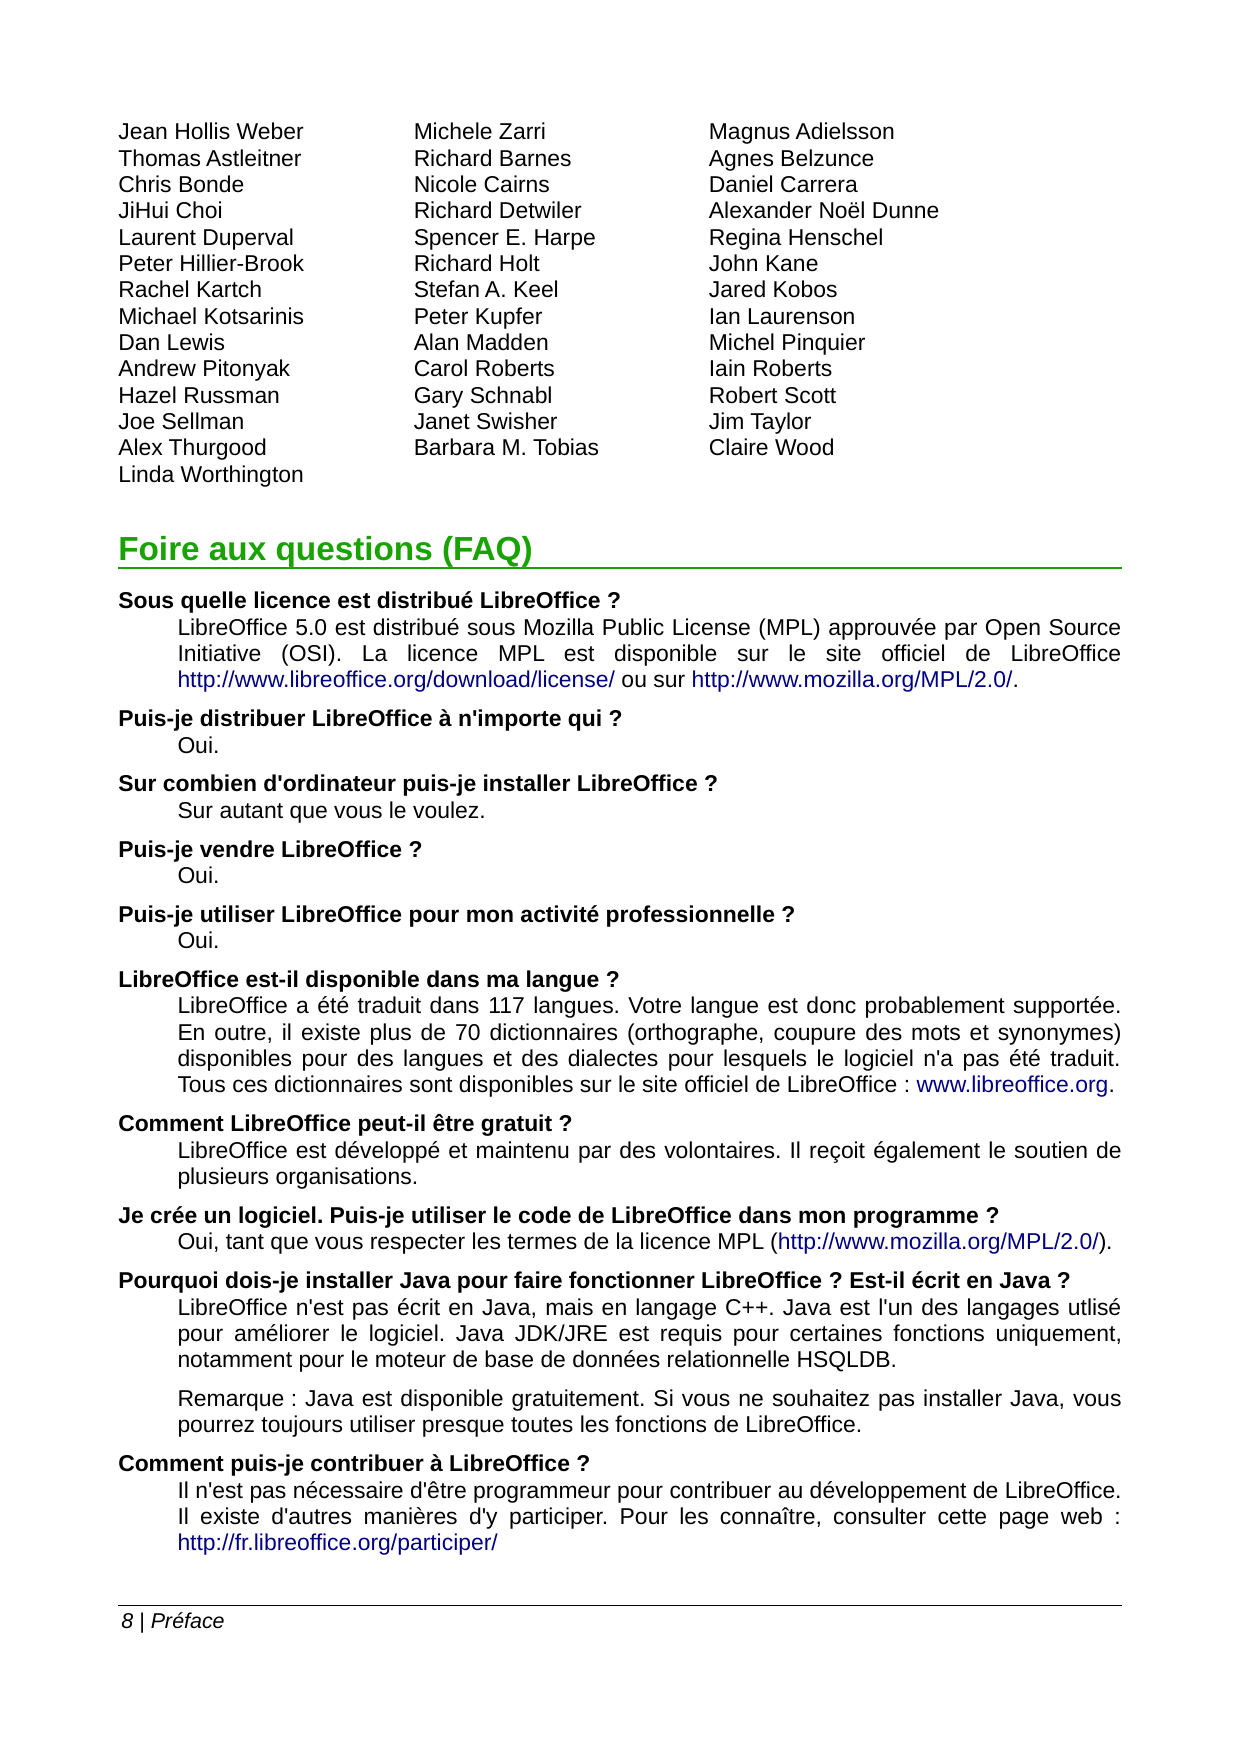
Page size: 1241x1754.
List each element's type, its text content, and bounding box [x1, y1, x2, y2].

text Oui, tant que vous respecter les termes de la licence MPL (http://www.mozilla.org/MPL/2.0/). [177, 1228, 1122, 1254]
subtitle Foire aux questions (FAQ) [118, 529, 1122, 567]
text Oui. [177, 927, 1122, 953]
text Je crée un logiciel. Puis-je utiliser le code de LibreOffice dans mon programme ? [118, 1202, 1122, 1228]
text Comment LibreOffice peut-il être gratuit ? [118, 1110, 1122, 1137]
text Il n'est pas nécessaire d'être programmeur pour contribuer au développement de LibreOffice. Il existe d'autres manières d'y participer. Pour les connaître, consulter cette page web : http://fr.libreoffice.org/participer/ [177, 1477, 1122, 1556]
text LibreOffice a été traduit dans 117 langues. Votre langue est donc probablement supportée. En outre, il existe plus de 70 dictionnaires (orthographe, coupure des mots et synonymes) disponibles pour des langues et des dialectes pour lesquels le logiciel n'a pas été traduit. Tous ces dictionnaires sont disponibles sur le site officiel de LibreOffice : www.libreoffice.org. [177, 992, 1122, 1098]
text Puis-je distribuer LibreOffice à n'importe qui ? [118, 705, 1122, 732]
text Sur autant que vous le voulez. [177, 797, 1122, 823]
text LibreOffice est développé et maintenu par des volontaires. Il reçoit également le soutien de plusieurs organisations. [177, 1137, 1122, 1189]
text Oui. [177, 732, 1122, 758]
text Puis-je vendre LibreOffice ? [118, 836, 1122, 862]
text Sur combien d'ordinateur puis-je installer LibreOffice ? [118, 770, 1122, 797]
text Pourquoi dois-je installer Java pour faire fonctionner LibreOffice ? Est-il écrit en Java ? [118, 1267, 1122, 1293]
text LibreOffice est-il disponible dans ma langue ? [118, 966, 1122, 992]
text Puis-je utiliser LibreOffice pour mon activité professionnelle ? [118, 901, 1122, 927]
text LibreOffice 5.0 est distribué sous Mozilla Public License (MPL) approuvée par Open Source Initiative (OSI). La licence MPL est disponible sur le site officiel de LibreOffice http://www.libreoffice.org/download/license/ ou sur http://www.mozilla.org/MPL/2.0/. [177, 614, 1122, 693]
text Jean Hollis Weber Michele Zarri Magnus Adielsson Thomas Astleitner Richard Barnes Agnes Belzunce Chris Bonde Nicole Cairns Daniel Carrera JiHui Choi Richard Detwiler Alexander Noël Dunne Laurent Duperval Spencer E. Harpe Regina Henschel Peter Hillier-Brook Richard Holt John Kane Rachel Kartch Stefan A. Keel Jared Kobos Michael Kotsarinis Peter Kupfer Ian Laurenson Dan Lewis Alan Madden Michel Pinquier Andrew Pitonyak Carol Roberts Iain Roberts Hazel Russman Gary Schnabl Robert Scott Joe Sellman Janet Swisher Jim Taylor Alex Thurgood Barbara M. Tobias Claire Wood Linda Worthington [118, 118, 1122, 487]
text Remarque : Java est disponible gratuitement. Si vous ne souhaitez pas installer Java, vous pourrez toujours utiliser presque toutes les fonctions de LibreOffice. [177, 1385, 1122, 1438]
text Comment puis-je contribuer à LibreOffice ? [118, 1450, 1122, 1477]
text Oui. [177, 862, 1122, 888]
text LibreOffice n'est pas écrit en Java, mais en langage C++. Java est l'un des langages utlisé pour améliorer le logiciel. Java JDK/JRE est requis pour certaines fonctions uniquement, notamment pour le moteur de base de données relationnelle HSQLDB. [177, 1293, 1122, 1372]
text Sous quelle licence est distribué LibreOffice ? [118, 587, 1122, 614]
